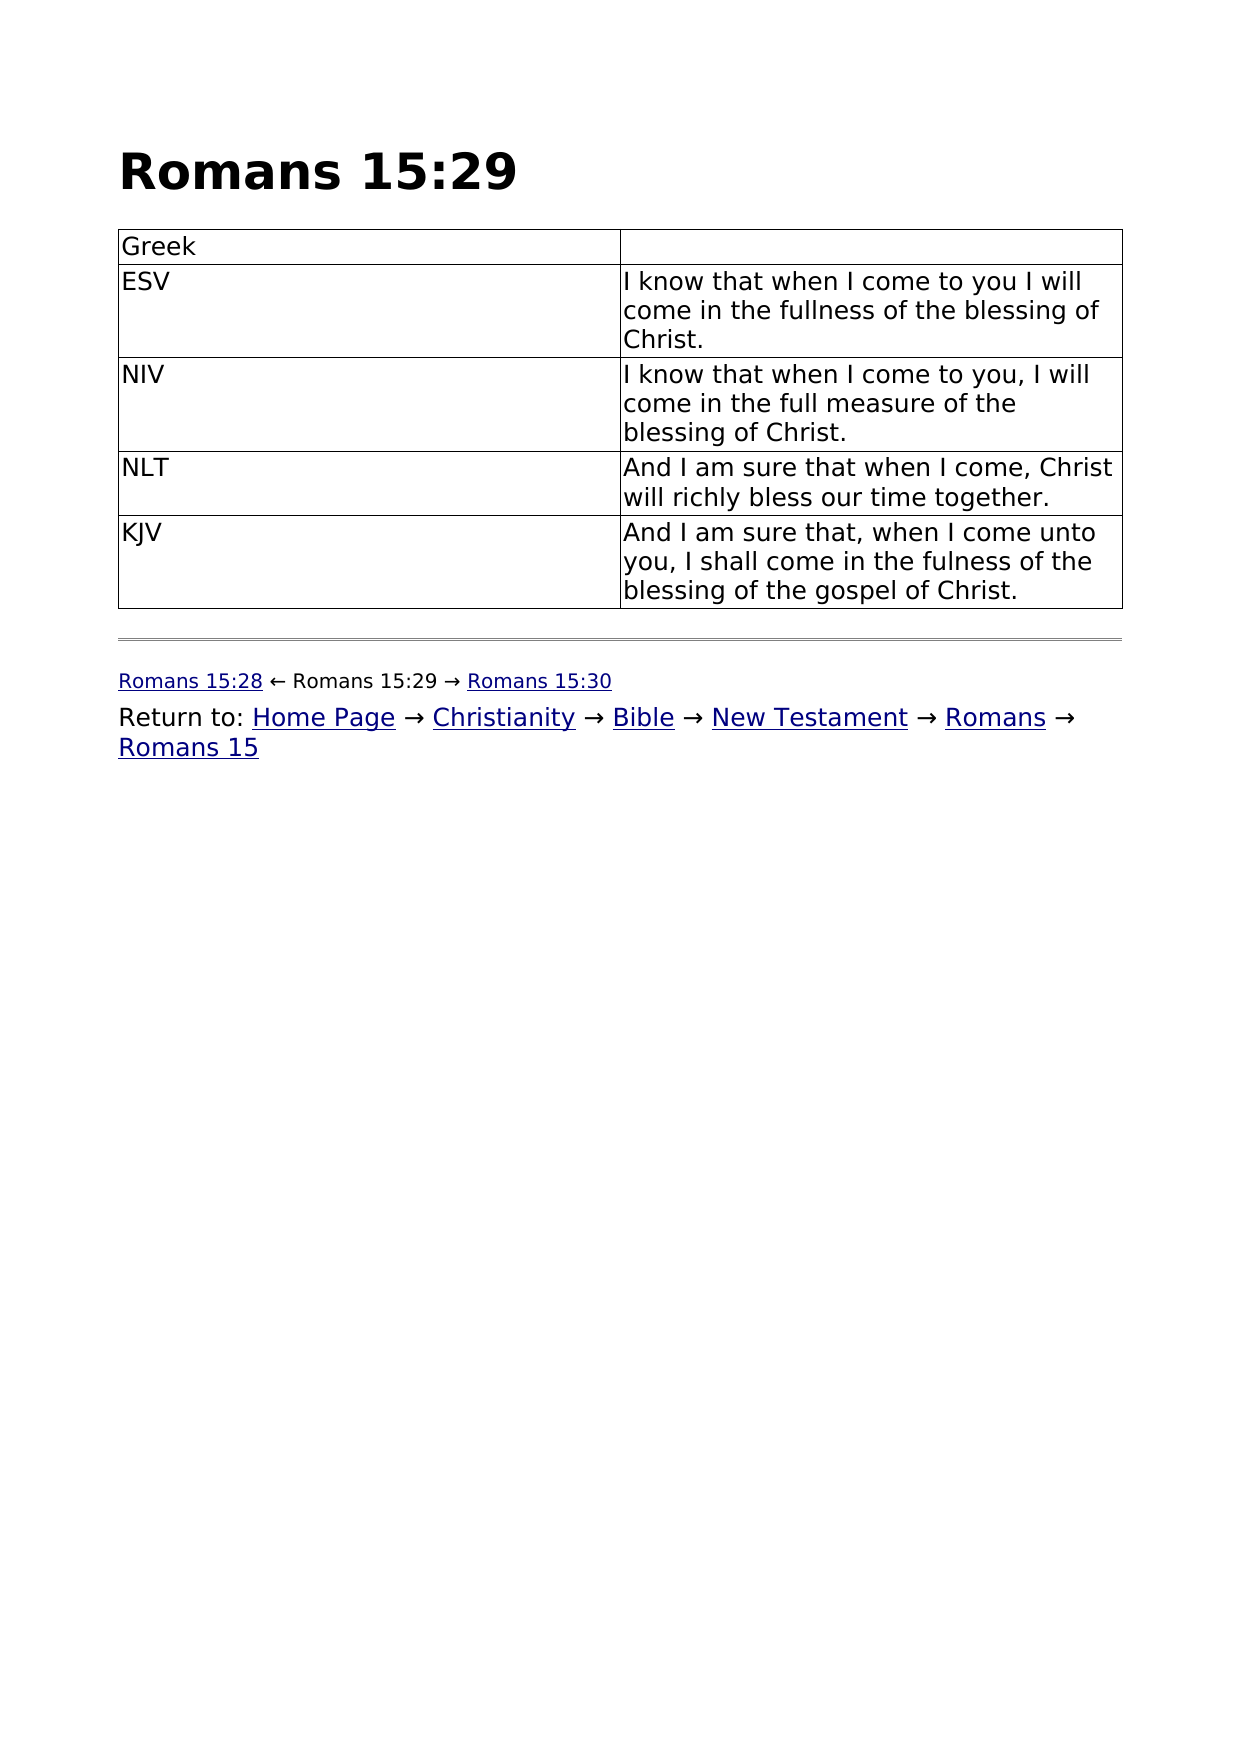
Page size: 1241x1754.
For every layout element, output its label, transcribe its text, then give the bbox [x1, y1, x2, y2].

table_cell ESV [119, 265, 620, 357]
table_cell NLT [119, 452, 620, 515]
table_cell I know that when I come to you I will come in the fullness of the blessing of Christ. [621, 265, 1122, 357]
table_cell I know that when I come to you, I will come in the full measure of the blessing of Christ. [621, 358, 1122, 451]
table_header [621, 230, 1122, 264]
subtitle Romans 15:29 [118, 143, 1122, 201]
table_header Greek [119, 230, 620, 264]
table_cell And I am sure that, when I come unto you, I shall come in the fulness of the blessing of the gospel of Christ. [621, 516, 1122, 608]
table_cell NIV [119, 358, 620, 451]
text Return to: Home Page → Christianity → Bible → New Testament → Romans → Romans 15 [118, 704, 1122, 762]
text Romans 15:28 ← Romans 15:29 → Romans 15:30 [118, 669, 1122, 704]
table_cell And I am sure that when I come, Christ will richly bless our time together. [621, 452, 1122, 515]
table_cell KJV [119, 516, 620, 608]
